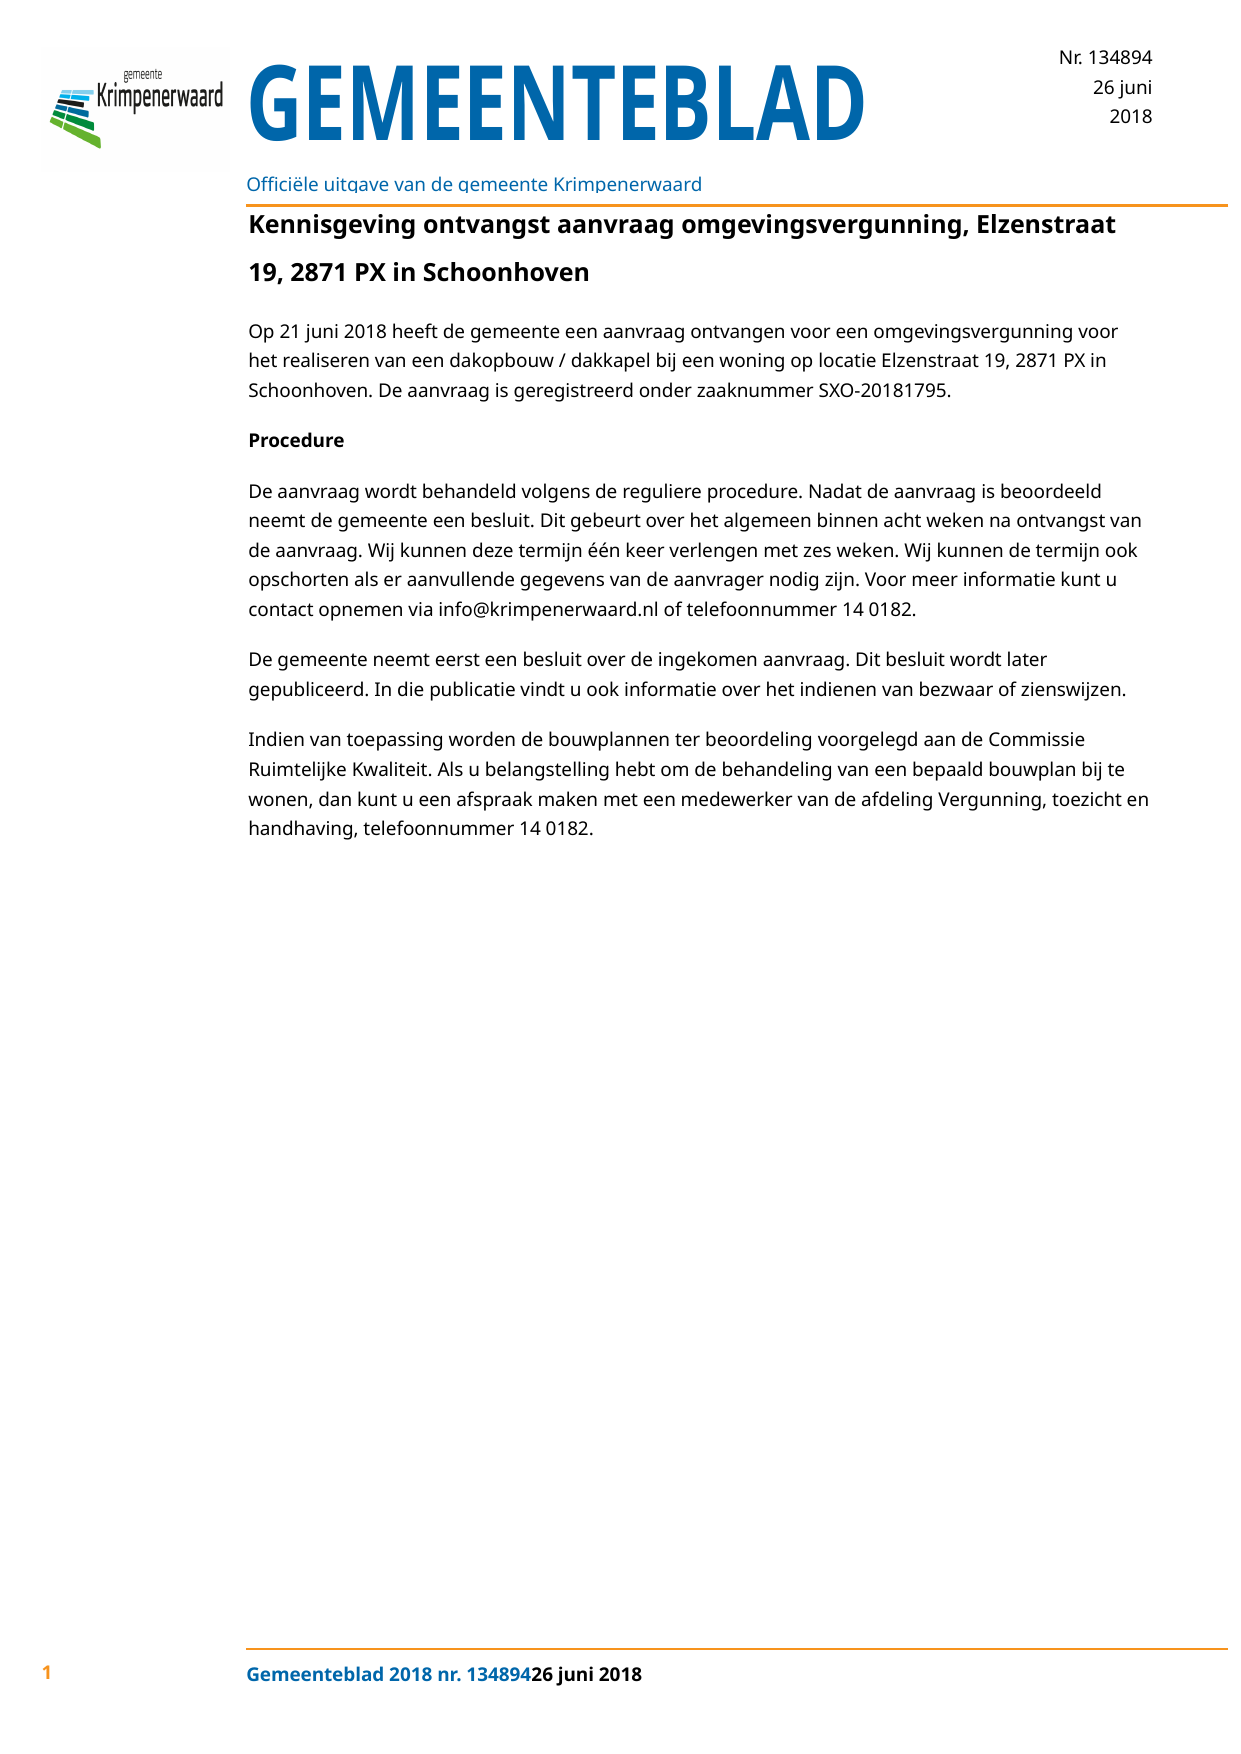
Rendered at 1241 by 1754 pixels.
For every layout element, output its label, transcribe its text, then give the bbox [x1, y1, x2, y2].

text Kennisgeving ontvangst aanvraag omgevingsvergunning, Elzenstraat 19, 2871 PX in Schoonhoven [248, 207, 1152, 288]
text De gemeente neemt eerst een besluit over de ingekomen aanvraag. Dit besluit wordt later gepubliceerd. In die publicatie vindt u ook informatie over het indienen van bezwaar of zienswijzen. [248, 647, 1152, 702]
text Indien van toepassing worden de bouwplannen ter beoordeling voorgelegd aan de Commissie Ruimtelijke Kwaliteit. Als u belangstelling hebt om de behandeling van een bepaald bouwplan bij te wonen, dan kunt u een afspraak maken met een medewerker van de afdeling Vergunning, toezicht en handhaving, telefoonnummer 14 0182. [248, 727, 1152, 841]
text Op 21 juni 2018 heeft de gemeente een aanvraag ontvangen voor een omgevingsvergunning voor het realiseren van een dakopbouw / dakkapel bij een woning op locatie Elzenstraat 19, 2871 PX in Schoonhoven. De aanvraag is geregistreerd onder zaaknummer SXO-20181795. [248, 318, 1152, 403]
picture [41, 47, 231, 172]
text Procedure [248, 427, 1152, 453]
text De aanvraag wordt behandeld volgens de reguliere procedure. Nadat de aanvraag is beoordeeld neemt de gemeente een besluit. Dit gebeurt over het algemeen binnen acht weken na ontvangst van de aanvraag. Wij kunnen deze termijn één keer verlengen met zes weken. Wij kunnen de termijn ook opschorten als er aanvullende gegevens van de aanvrager nodig zijn. Voor meer informatie kunt u contact opnemen via info@krimpenerwaard.nl of telefoonnummer 14 0182. [248, 478, 1152, 622]
